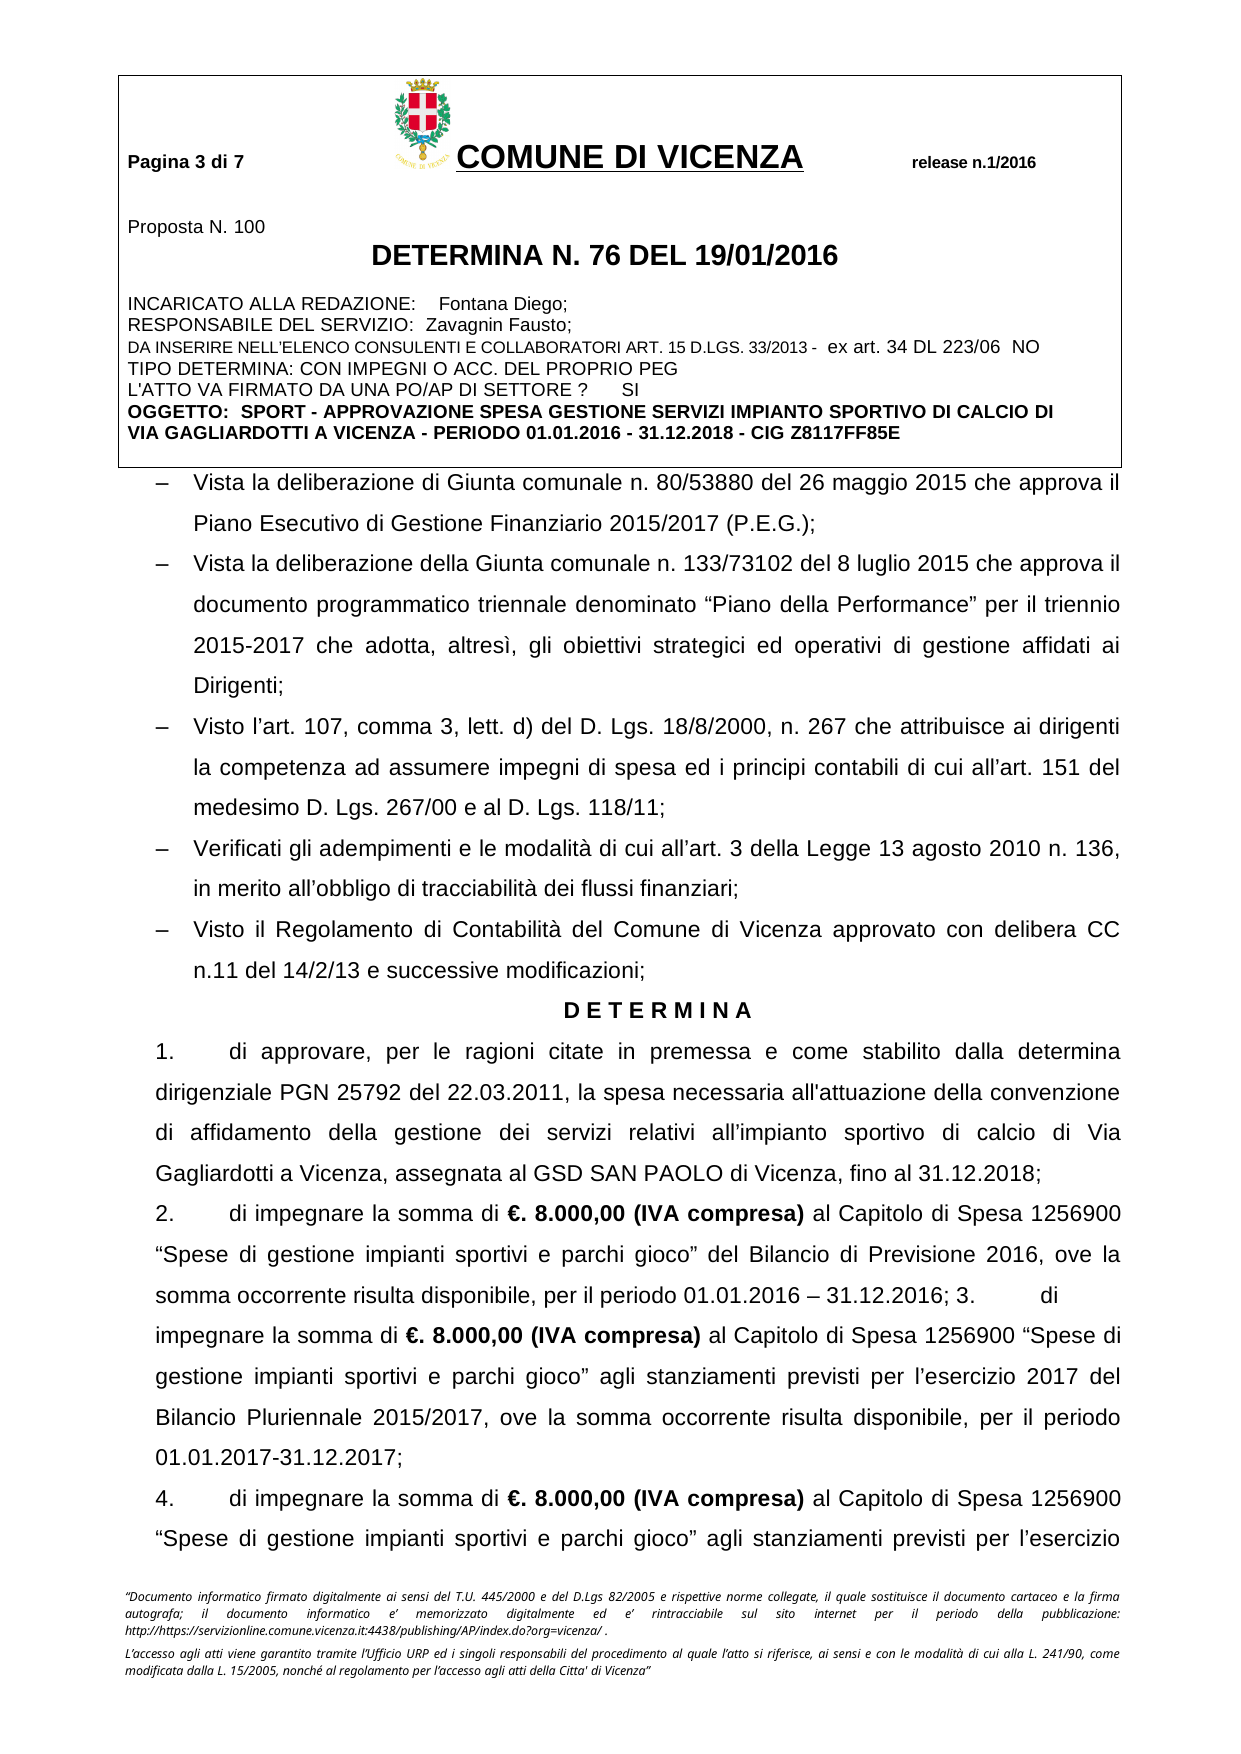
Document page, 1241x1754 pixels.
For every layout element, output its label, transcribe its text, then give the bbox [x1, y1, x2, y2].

list Visto il Regolamento di Contabilità del Comune di Vicenza approvato con delibera CC n.11 del 14/2/13 e successive modificazioni; [156, 915, 1122, 983]
list Vista la deliberazione di Giunta comunale n. 80/53880 del 26 maggio 2015 che approva il Piano Esecutivo di Gestione Finanziario 2015/2017 (P.E.G.); [156, 468, 1122, 536]
list Visto l’art. 107, comma 3, lett. d) del D. Lgs. 18/8/2000, n. 267 che attribuisce ai dirigenti la competenza ad assumere impegni di spesa ed i principi contabili di cui all’art. 151 del medesimo D. Lgs. 267/00 e al D. Lgs. 118/11; [156, 712, 1122, 821]
picture [394, 78, 451, 169]
list Verificati gli adempimenti e le modalità di cui all’art. 3 della Legge 13 agosto 2010 n. 136, in merito all’obbligo di tracciabilità dei flussi finanziari; [156, 834, 1122, 902]
list Vista la deliberazione della Giunta comunale n. 133/73102 del 8 luglio 2015 che approva il documento programmatico triennale denominato “Piano della Performance” per il triennio 2015-2017 che adotta, altresì, gli obiettivi strategici ed operativi di gestione affidati ai Dirigenti; [156, 550, 1122, 699]
list 2. di impegnare la somma di €. 8.000,00 (IVA compresa) al Capitolo di Spesa 1256900 “Spese di gestione impianti sportivi e parchi gioco” del Bilancio di Previsione 2016, ove la somma occorrente risulta disponibile, per il periodo 01.01.2016 – 31.12.2016; 3. di impegnare la somma di €. 8.000,00 (IVA compresa) al Capitolo di Spesa 1256900 “Spese di gestione impianti sportivi e parchi gioco” agli stanziamenti previsti per l’esercizio 2017 del Bilancio Pluriennale 2015/2017, ove la somma occorrente risulta disponibile, per il periodo 01.01.2017-31.12.2017; [118, 1200, 1122, 1471]
list 4. di impegnare la somma di €. 8.000,00 (IVA compresa) al Capitolo di Spesa 1256900 “Spese di gestione impianti sportivi e parchi gioco” agli stanziamenti previsti per l’esercizio [118, 1484, 1122, 1552]
list 1. di approvare, per le ragioni citate in premessa e come stabilito dalla determina dirigenziale PGN 25792 del 22.03.2011, la spesa necessaria all'attuazione della convenzione di affidamento della gestione dei servizi relativi all’impianto sportivo di calcio di Via Gagliardotti a Vicenza, assegnata al GSD SAN PAOLO di Vicenza, fino al 31.12.2018; [118, 1037, 1122, 1186]
list D E T E R M I N A [156, 997, 1122, 1024]
